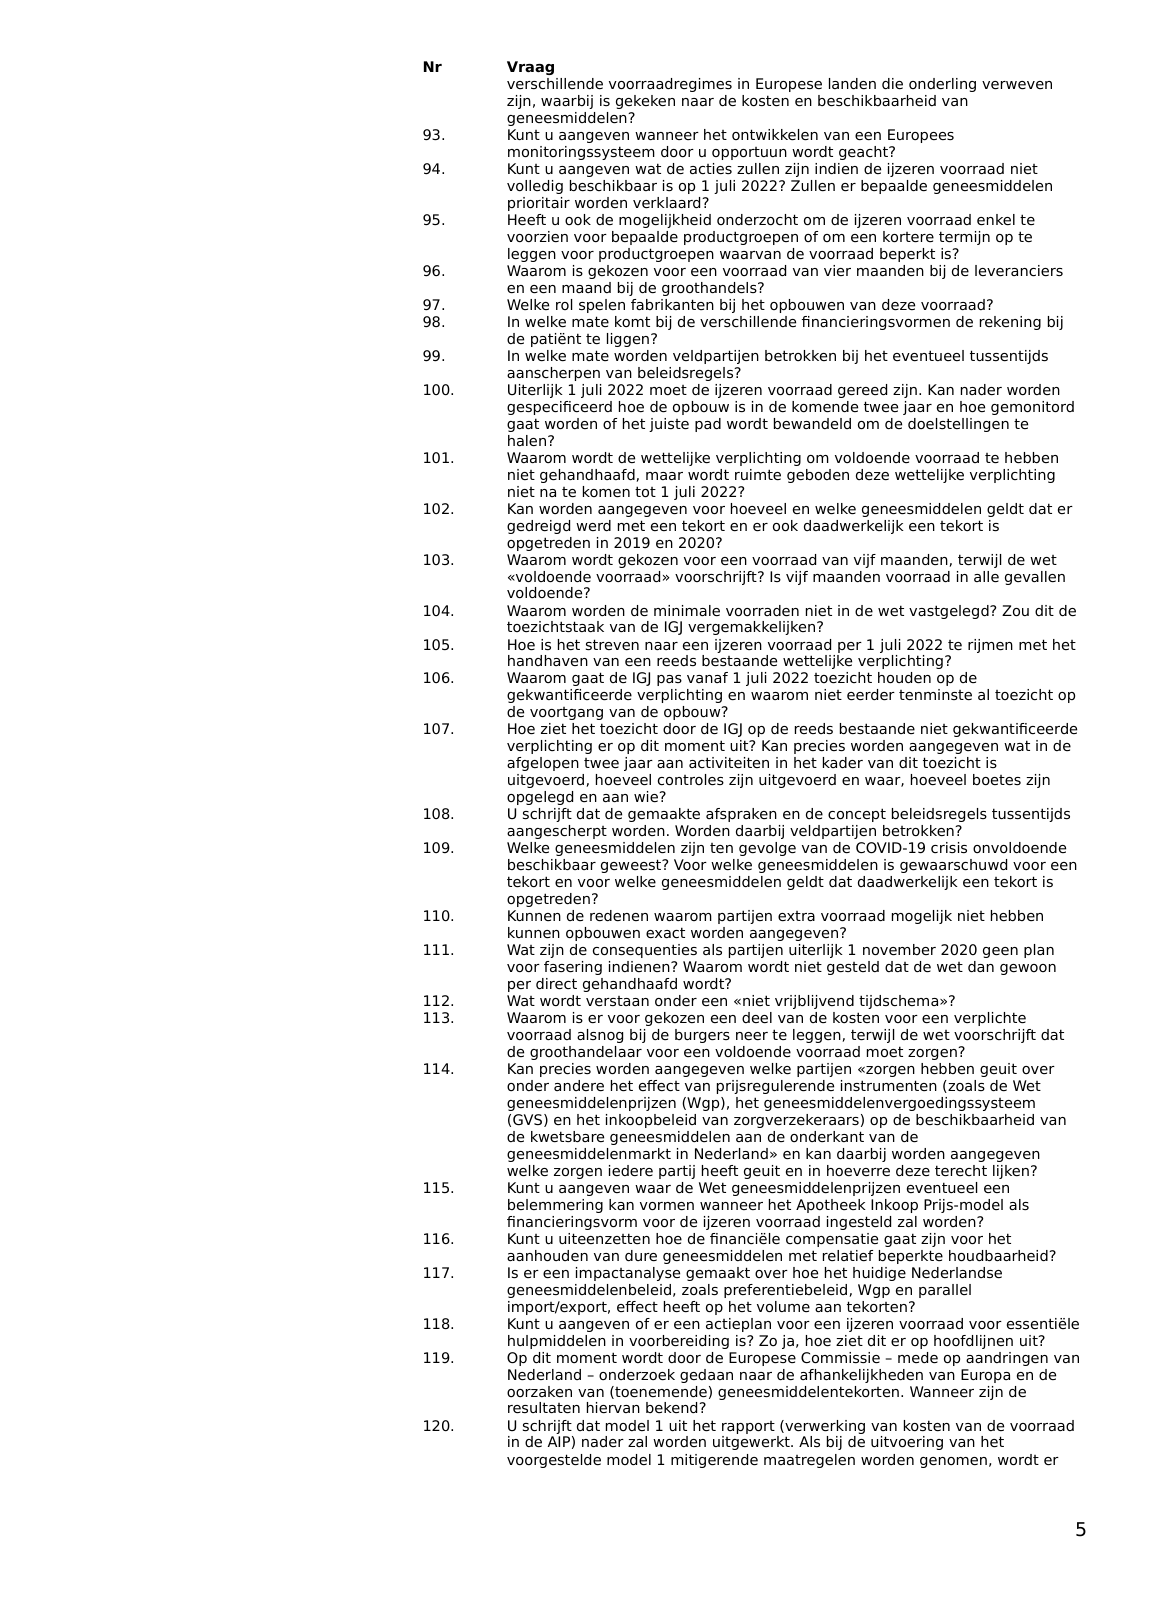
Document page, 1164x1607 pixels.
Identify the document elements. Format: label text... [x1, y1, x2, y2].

table_cell Wat wordt verstaan onder een «niet vrijblijvend tijdschema»? [501, 993, 1087, 1010]
table_cell 112. [422, 993, 501, 1010]
table_cell U schrijft dat model 1 uit het rapport (verwerking van kosten van de voorraad in de AIP) nader zal worden uitgewerkt. Als bij de uitvoering van het voorgestelde model 1 mitigerende maatregelen worden genomen, wordt er [501, 1418, 1087, 1468]
table_header Vraag [501, 59, 1087, 76]
table_cell 107. [422, 721, 501, 806]
table_cell Kunt u aangeven wat de acties zullen zijn indien de ijzeren voorraad niet volledig beschikbaar is op 1 juli 2022? Zullen er bepaalde geneesmiddelen prioritair worden verklaard? [501, 161, 1087, 212]
table_cell Uiterlijk 1 juli 2022 moet de ijzeren voorraad gereed zijn. Kan nader worden gespecificeerd hoe de opbouw is in de komende twee jaar en hoe gemonitord gaat worden of het juiste pad wordt bewandeld om de doelstellingen te halen? [501, 382, 1087, 449]
table_cell In welke mate komt bij de verschillende financieringsvormen de rekening bij de patiënt te liggen? [501, 314, 1087, 348]
table_header Nr [422, 59, 501, 76]
table_cell Kunt u aangeven waar de Wet geneesmiddelenprijzen eventueel een belemmering kan vormen wanneer het Apotheek Inkoop Prijs-model als financieringsvorm voor de ijzeren voorraad ingesteld zal worden? [501, 1180, 1087, 1231]
table_cell 103. [422, 551, 501, 602]
table_cell Op dit moment wordt door de Europese Commissie – mede op aandringen van Nederland – onderzoek gedaan naar de afhankelijkheden van Europa en de oorzaken van (toenemende) geneesmiddelentekorten. Wanneer zijn de resultaten hiervan bekend? [501, 1350, 1087, 1417]
table_cell 116. [422, 1231, 501, 1264]
table_cell 96. [422, 263, 501, 297]
table_cell Waarom is er voor gekozen een deel van de kosten voor een verplichte voorraad alsnog bij de burgers neer te leggen, terwijl de wet voorschrijft dat de groothandelaar voor een voldoende voorraad moet zorgen? [501, 1010, 1087, 1061]
table_cell 102. [422, 501, 501, 551]
table_cell 111. [422, 942, 501, 993]
table_cell 94. [422, 161, 501, 212]
table_cell U schrijft dat de gemaakte afspraken en de concept beleidsregels tussentijds aangescherpt worden. Worden daarbij veldpartijen betrokken? [501, 806, 1087, 840]
table_cell 99. [422, 348, 501, 382]
table_cell Kunt u aangeven of er een actieplan voor een ijzeren voorraad voor essentiële hulpmiddelen in voorbereiding is? Zo ja, hoe ziet dit er op hoofdlijnen uit? [501, 1316, 1087, 1349]
table_cell 101. [422, 450, 501, 501]
table_cell 120. [422, 1418, 501, 1468]
table_cell 93. [422, 127, 501, 161]
table_cell 118. [422, 1316, 501, 1349]
table_cell [422, 76, 501, 127]
table_cell 113. [422, 1010, 501, 1061]
table_cell Waarom wordt gekozen voor een voorraad van vijf maanden, terwijl de wet «voldoende voorraad» voorschrijft? Is vijf maanden voorraad in alle gevallen voldoende? [501, 551, 1087, 602]
table_cell Heeft u ook de mogelijkheid onderzocht om de ijzeren voorraad enkel te voorzien voor bepaalde productgroepen of om een kortere termijn op te leggen voor productgroepen waarvan de voorraad beperkt is? [501, 212, 1087, 263]
table_cell 119. [422, 1350, 501, 1417]
table_cell In welke mate worden veldpartijen betrokken bij het eventueel tussentijds aanscherpen van beleidsregels? [501, 348, 1087, 382]
table_cell Welke geneesmiddelen zijn ten gevolge van de COVID-19 crisis onvoldoende beschikbaar geweest? Voor welke geneesmiddelen is gewaarschuwd voor een tekort en voor welke geneesmiddelen geldt dat daadwerkelijk een tekort is opgetreden? [501, 840, 1087, 908]
table_cell 98. [422, 314, 501, 348]
table_cell Is er een impactanalyse gemaakt over hoe het huidige Nederlandse geneesmiddelenbeleid, zoals preferentiebeleid, Wgp en parallel import/export, effect heeft op het volume aan tekorten? [501, 1265, 1087, 1316]
table_cell Hoe ziet het toezicht door de IGJ op de reeds bestaande niet gekwantificeerde verplichting er op dit moment uit? Kan precies worden aangegeven wat in de afgelopen twee jaar aan activiteiten in het kader van dit toezicht is uitgevoerd, hoeveel controles zijn uitgevoerd en waar, hoeveel boetes zijn opgelegd en aan wie? [501, 721, 1087, 806]
table_cell 110. [422, 908, 501, 942]
table_cell Kunnen de redenen waarom partijen extra voorraad mogelijk niet hebben kunnen opbouwen exact worden aangegeven? [501, 908, 1087, 942]
table_cell 115. [422, 1180, 501, 1231]
table_cell Waarom wordt de wettelijke verplichting om voldoende voorraad te hebben niet gehandhaafd, maar wordt ruimte geboden deze wettelijke verplichting niet na te komen tot 1 juli 2022? [501, 450, 1087, 501]
table_cell Wat zijn de consequenties als partijen uiterlijk 1 november 2020 geen plan voor fasering indienen? Waarom wordt niet gesteld dat de wet dan gewoon per direct gehandhaafd wordt? [501, 942, 1087, 993]
table_cell 104. [422, 603, 501, 636]
table_cell Kan precies worden aangegeven welke partijen «zorgen hebben geuit over onder andere het effect van prijsregulerende instrumenten (zoals de Wet geneesmiddelenprijzen (Wgp), het geneesmiddelenvergoedingssysteem (GVS) en het inkoopbeleid van zorgverzekeraars) op de beschikbaarheid van de kwetsbare geneesmiddelen aan de onderkant van de geneesmiddelenmarkt in Nederland» en kan daarbij worden aangegeven welke zorgen iedere partij heeft geuit en in hoeverre deze terecht lijken? [501, 1061, 1087, 1180]
table_cell 106. [422, 670, 501, 721]
table_cell Hoe is het streven naar een ijzeren voorraad per 1 juli 2022 te rijmen met het handhaven van een reeds bestaande wettelijke verplichting? [501, 636, 1087, 670]
table_cell 114. [422, 1061, 501, 1180]
table_cell Kunt u uiteenzetten hoe de financiële compensatie gaat zijn voor het aanhouden van dure geneesmiddelen met relatief beperkte houdbaarheid? [501, 1231, 1087, 1264]
table_cell Kan worden aangegeven voor hoeveel en welke geneesmiddelen geldt dat er gedreigd werd met een tekort en er ook daadwerkelijk een tekort is opgetreden in 2019 en 2020? [501, 501, 1087, 551]
table_cell Waarom is gekozen voor een voorraad van vier maanden bij de leveranciers en een maand bij de groothandels? [501, 263, 1087, 297]
table_cell 95. [422, 212, 501, 263]
table_cell Kunt u aangeven wanneer het ontwikkelen van een Europees monitoringssysteem door u opportuun wordt geacht? [501, 127, 1087, 161]
table_cell 97. [422, 297, 501, 314]
table_cell 108. [422, 806, 501, 840]
table_cell Waarom worden de minimale voorraden niet in de wet vastgelegd? Zou dit de toezichtstaak van de IGJ vergemakkelijken? [501, 603, 1087, 636]
table_cell Welke rol spelen fabrikanten bij het opbouwen van deze voorraad? [501, 297, 1087, 314]
table_cell Waarom gaat de IGJ pas vanaf 1 juli 2022 toezicht houden op de gekwantificeerde verplichting en waarom niet eerder tenminste al toezicht op de voortgang van de opbouw? [501, 670, 1087, 721]
table_cell 117. [422, 1265, 501, 1316]
table_cell 100. [422, 382, 501, 449]
table_cell 109. [422, 840, 501, 908]
table_cell 105. [422, 636, 501, 670]
table_cell verschillende voorraadregimes in Europese landen die onderling verweven zijn, waarbij is gekeken naar de kosten en beschikbaarheid van geneesmiddelen? [501, 76, 1087, 127]
